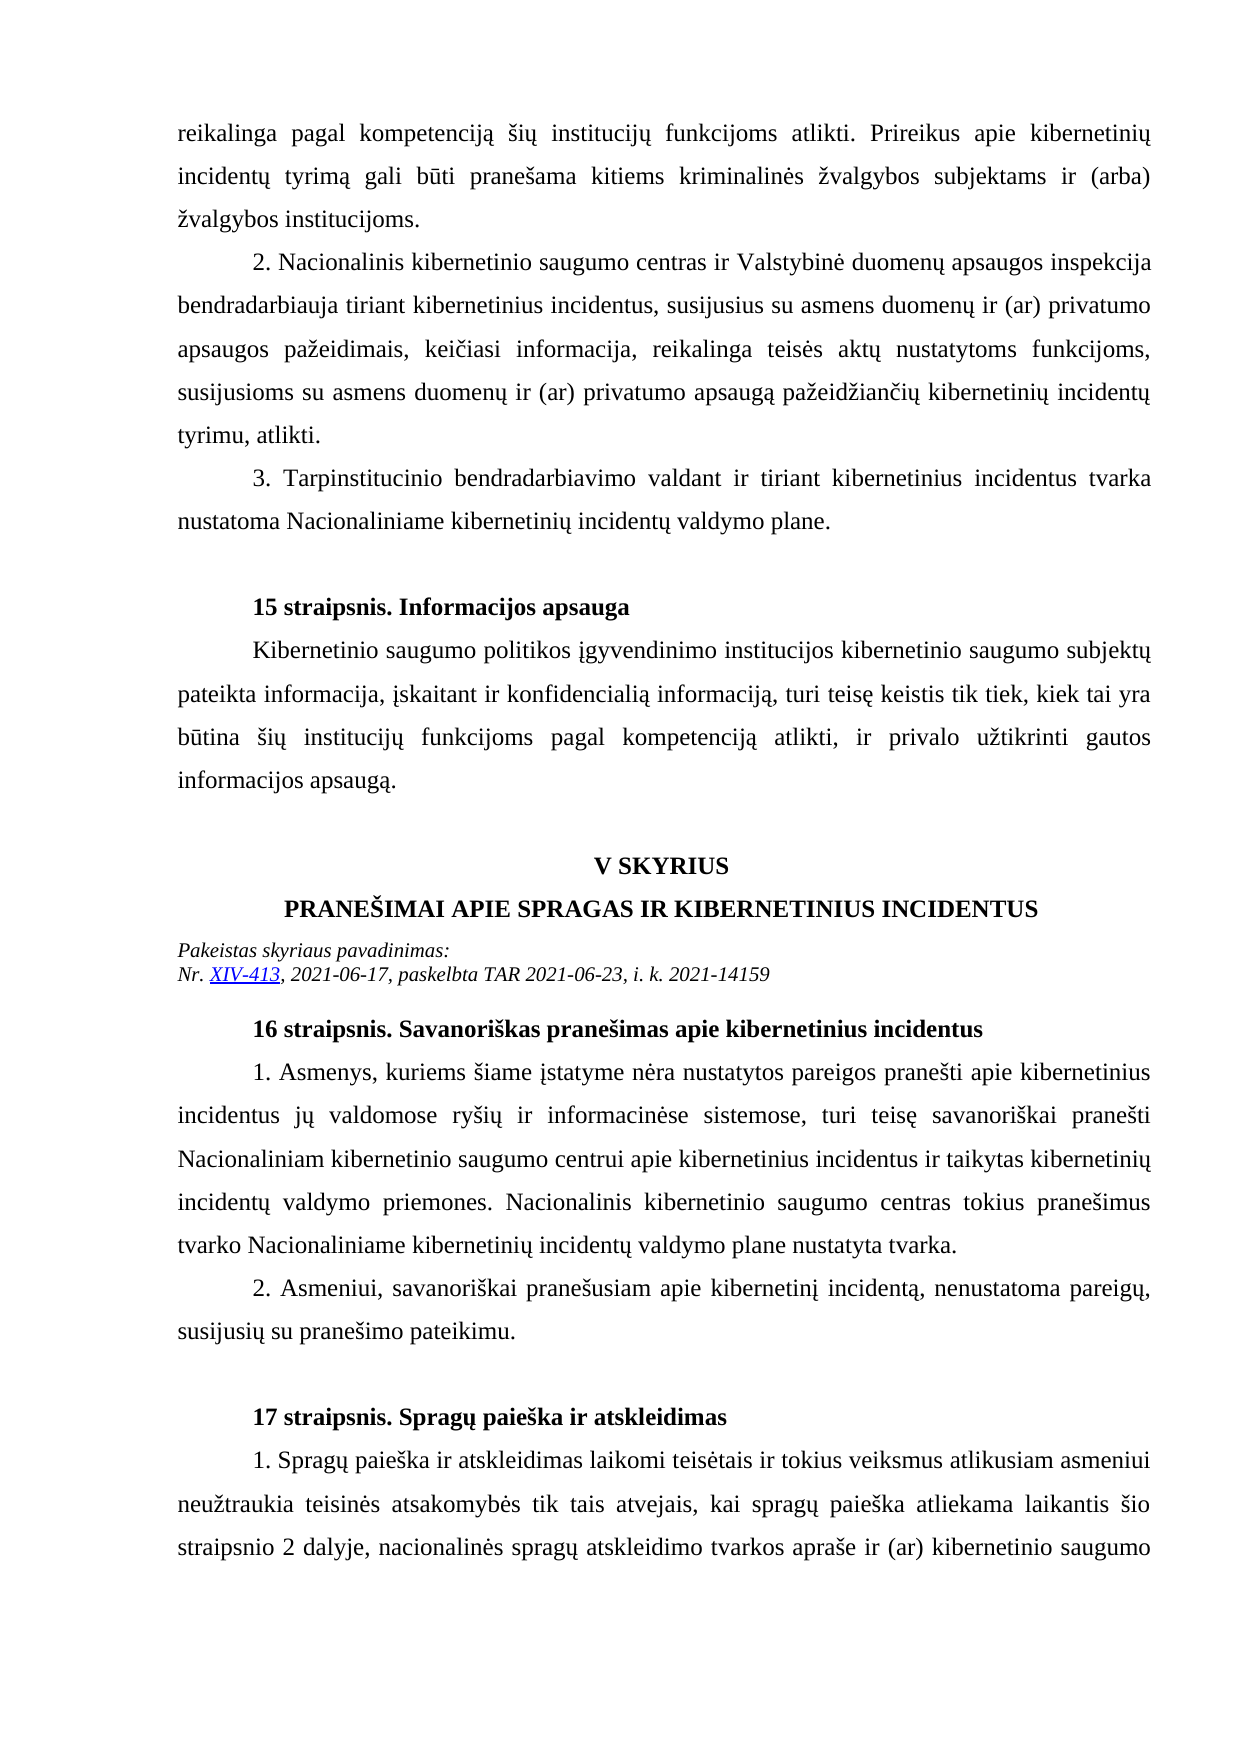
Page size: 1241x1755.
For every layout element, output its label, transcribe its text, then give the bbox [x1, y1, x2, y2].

text Kibernetinio saugumo politikos įgyvendinimo institucijos kibernetinio saugumo subjektų pateikta informacija, įskaitant ir konfidencialią informaciją, turi teisę keistis tik tiek, kiek tai yra būtina šių institucijų funkcijoms pagal kompetenciją atlikti, ir privalo užtikrinti gautos informacijos apsaugą. [177, 636, 1152, 794]
text 16 straipsnis. Savanoriškas pranešimas apie kibernetinius incidentus [177, 1014, 1152, 1043]
text 15 straipsnis. Informacijos apsauga [177, 592, 1152, 621]
text 1. Spragų paieška ir atskleidimas laikomi teisėtais ir tokius veiksmus atlikusiam asmeniui neužtraukia teisinės atsakomybės tik tais atvejais, kai spragų paieška atliekama laikantis šio straipsnio 2 dalyje, nacionalinės spragų atskleidimo tvarkos apraše ir (ar) kibernetinio saugumo [177, 1446, 1152, 1561]
text Pakeistas skyriaus pavadinimas: [177, 937, 1152, 962]
text 3. Tarpinstitucinio bendradarbiavimo valdant ir tiriant kibernetinius incidentus tvarka nustatoma Nacionaliniame kibernetinių incidentų valdymo plane. [177, 463, 1152, 535]
text V SKYRIUS [177, 851, 1152, 880]
text 2. Nacionalinis kibernetinio saugumo centras ir Valstybinė duomenų apsaugos inspekcija bendradarbiauja tiriant kibernetinius incidentus, susijusius su asmens duomenų ir (ar) privatumo apsaugos pažeidimais, keičiasi informacija, reikalinga teisės aktų nustatytoms funkcijoms, susijusioms su asmens duomenų ir (ar) privatumo apsaugą pažeidžiančių kibernetinių incidentų tyrimu, atlikti. [177, 247, 1152, 449]
text reikalinga pagal kompetenciją šių institucijų funkcijoms atlikti. Prireikus apie kibernetinių incidentų tyrimą gali būti pranešama kitiems kriminalinės žvalgybos subjektams ir (arba) žvalgybos institucijoms. [177, 118, 1152, 233]
text PRANEŠIMAI APIE SPRAGAS IR KIBERNETINIUS INCIDENTUS [177, 894, 1152, 923]
text Nr. XIV-413, 2021-06-17, paskelbta TAR 2021-06-23, i. k. 2021-14159 [177, 962, 1152, 986]
text 1. Asmenys, kuriems šiame įstatyme nėra nustatytos pareigos pranešti apie kibernetinius incidentus jų valdomose ryšių ir informacinėse sistemose, turi teisę savanoriškai pranešti Nacionaliniam kibernetinio saugumo centrui apie kibernetinius incidentus ir taikytas kibernetinių incidentų valdymo priemones. Nacionalinis kibernetinio saugumo centras tokius pranešimus tvarko Nacionaliniame kibernetinių incidentų valdymo plane nustatyta tvarka. [177, 1057, 1152, 1259]
text 2. Asmeniui, savanoriškai pranešusiam apie kibernetinį incidentą, nenustatoma pareigų, susijusių su pranešimo pateikimu. [177, 1273, 1152, 1345]
text 17 straipsnis. Spragų paieška ir atskleidimas [177, 1402, 1152, 1431]
